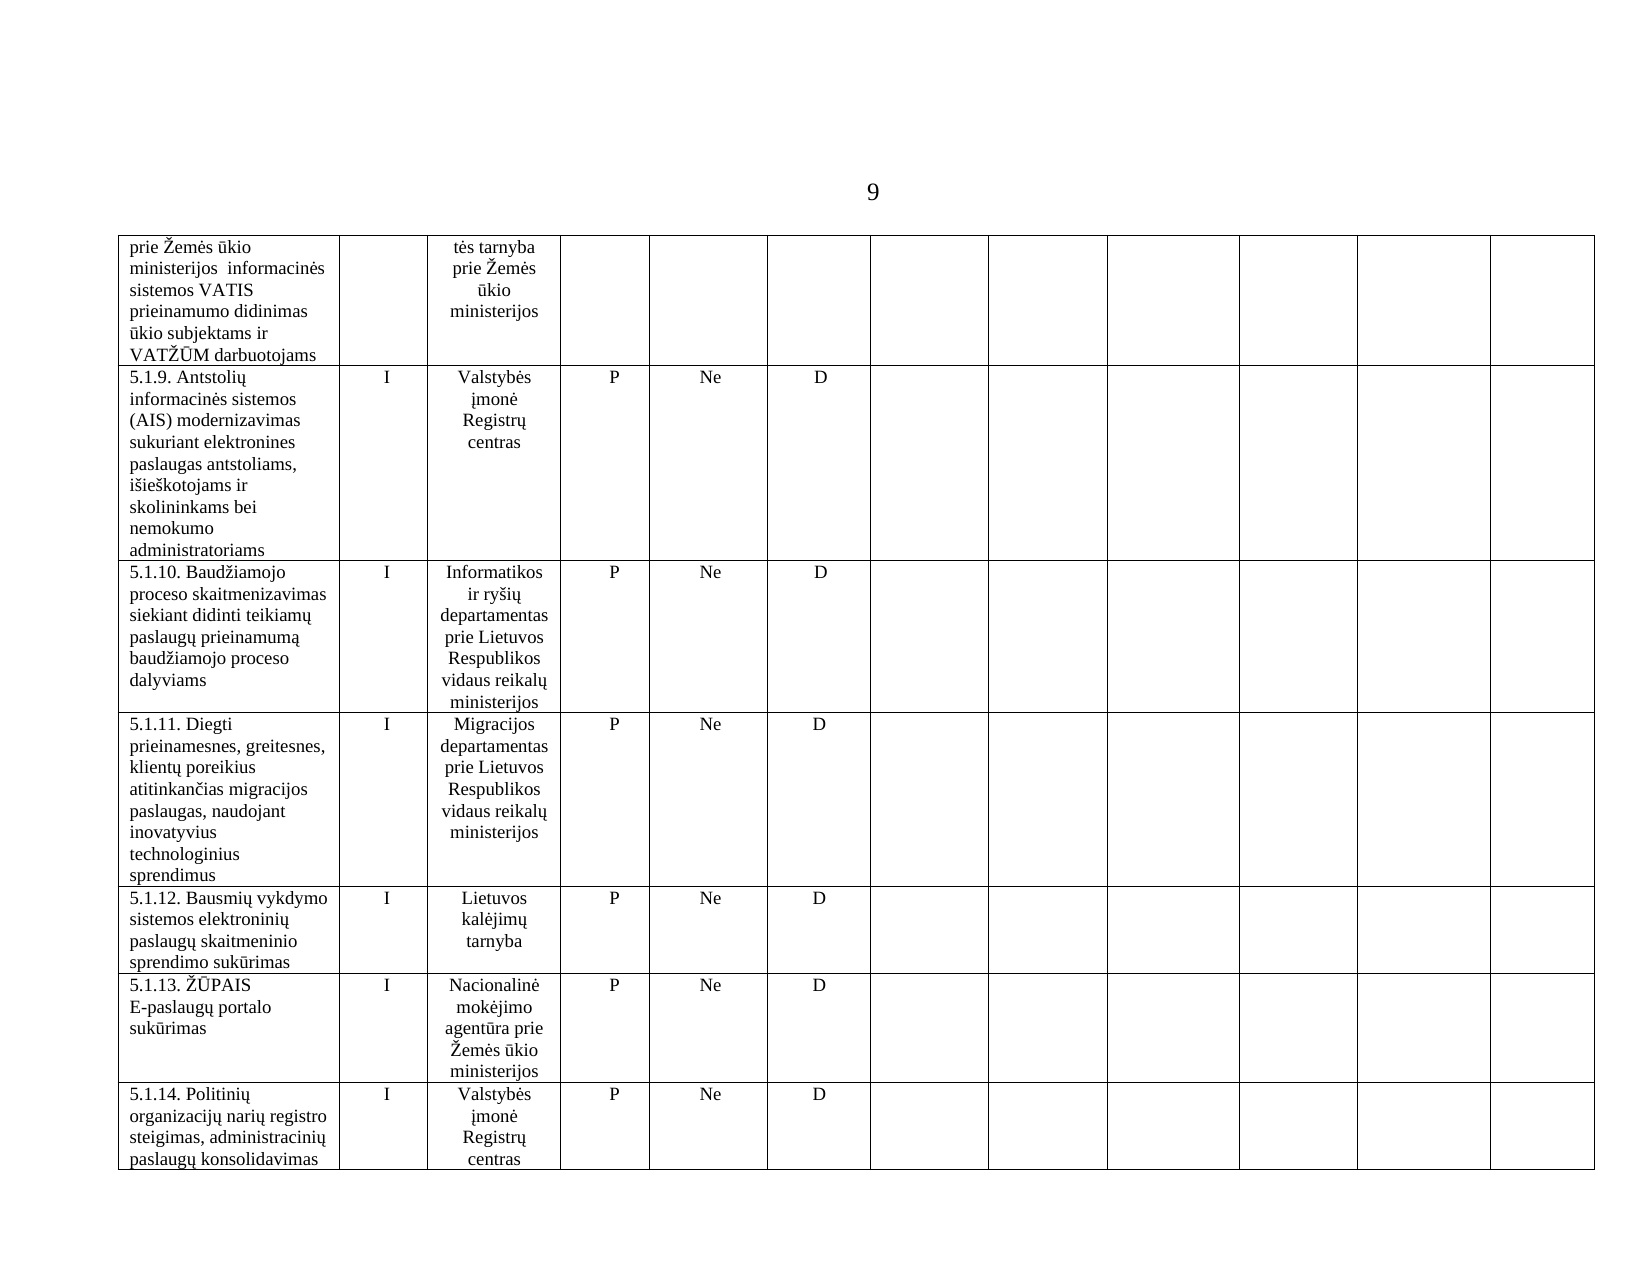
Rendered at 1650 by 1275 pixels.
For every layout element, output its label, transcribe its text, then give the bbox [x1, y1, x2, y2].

table_cell [871, 713, 988, 886]
table_cell [1240, 974, 1357, 1082]
table_cell I [340, 974, 427, 1082]
table_cell Informatikos ir ryšių departamentas prie Lietuvos Respublikos vidaus reikalų ministerijos [428, 561, 560, 712]
table_cell [1491, 713, 1594, 886]
table_cell [340, 236, 427, 365]
table_cell [1358, 974, 1490, 1082]
table_cell tės tarnyba prie Žemės ūkio ministerijos [428, 236, 560, 365]
table_cell D [768, 887, 870, 973]
table_cell 5.1.10. Baudžiamojo proceso skaitmenizavimas siekiant didinti teikiamų paslaugų prieinamumą baudžiamojo proceso dalyviams [119, 561, 339, 712]
table_cell Ne [650, 713, 767, 886]
table_cell [1491, 974, 1594, 1082]
table_cell [650, 236, 767, 365]
table_cell [1240, 713, 1357, 886]
table_cell P [561, 887, 649, 973]
table_cell [871, 366, 988, 560]
table_cell [1491, 561, 1594, 712]
table_cell I [340, 366, 427, 560]
table_cell D [768, 1083, 870, 1169]
table_cell [1358, 366, 1490, 560]
table_cell [989, 887, 1107, 973]
table_cell [989, 366, 1107, 560]
table_cell 5.1.14. Politinių organizacijų narių registro steigimas, administracinių paslaugų konsolidavimas [119, 1083, 339, 1169]
table_cell Ne [650, 366, 767, 560]
table_cell [1240, 1083, 1357, 1169]
table_cell P [561, 366, 649, 560]
table_cell [561, 236, 649, 365]
table_cell I [340, 713, 427, 886]
table_cell [1358, 1083, 1490, 1169]
table_cell P [561, 561, 649, 712]
table_cell [1491, 1083, 1594, 1169]
table_cell I [340, 1083, 427, 1169]
table_cell I [340, 887, 427, 973]
table_cell Migracijos departamentas prie Lietuvos Respublikos vidaus reikalų ministerijos [428, 713, 560, 886]
table_cell Ne [650, 974, 767, 1082]
table_cell [1108, 713, 1239, 886]
table_cell [989, 1083, 1107, 1169]
table_cell [1108, 887, 1239, 973]
table_cell [1108, 561, 1239, 712]
table_cell [871, 1083, 988, 1169]
table_cell [1108, 366, 1239, 560]
table_cell prie Žemės ūkio ministerijos informacinės sistemos VATIS prieinamumo didinimas ūkio subjektams ir VATŽŪM darbuotojams [119, 236, 339, 365]
table_cell Ne [650, 1083, 767, 1169]
table_cell [1240, 366, 1357, 560]
table_cell D [768, 366, 870, 560]
table_cell Ne [650, 887, 767, 973]
table_cell [1108, 236, 1239, 365]
table_cell [1358, 713, 1490, 886]
table_cell [989, 713, 1107, 886]
table_cell [1108, 974, 1239, 1082]
table_cell 5.1.12. Bausmių vykdymo sistemos elektroninių paslaugų skaitmeninio sprendimo sukūrimas [119, 887, 339, 973]
table_cell D [768, 974, 870, 1082]
table_cell 5.1.13. ŽŪPAIS E-paslaugų portalo sukūrimas [119, 974, 339, 1082]
table_cell [871, 236, 988, 365]
table_cell [989, 974, 1107, 1082]
table_cell [1491, 366, 1594, 560]
table_cell [1491, 887, 1594, 973]
table_cell [1240, 561, 1357, 712]
table_cell Valstybės įmonė Registrų centras [428, 1083, 560, 1169]
table_cell [1491, 236, 1594, 365]
table_cell I [340, 561, 427, 712]
table_cell Lietuvos kalėjimų tarnyba [428, 887, 560, 973]
table_cell P [561, 713, 649, 886]
table_cell P [561, 974, 649, 1082]
table_cell Valstybės įmonė Registrų centras [428, 366, 560, 560]
table_cell [989, 561, 1107, 712]
table_cell 5.1.11. Diegti prieinamesnes, greitesnes, klientų poreikius atitinkančias migracijos paslaugas, naudojant inovatyvius technologinius sprendimus [119, 713, 339, 886]
table_cell D [768, 713, 870, 886]
table_cell D [768, 561, 870, 712]
table_cell [989, 236, 1107, 365]
table_cell P [561, 1083, 649, 1169]
table_cell [1358, 561, 1490, 712]
table_cell [871, 974, 988, 1082]
table_cell [871, 561, 988, 712]
table_cell Nacionalinė mokėjimo agentūra prie Žemės ūkio ministerijos [428, 974, 560, 1082]
table_cell [1240, 236, 1357, 365]
table_cell [1358, 887, 1490, 973]
table_cell [871, 887, 988, 973]
table_cell Ne [650, 561, 767, 712]
table_cell [1108, 1083, 1239, 1169]
table_cell [1358, 236, 1490, 365]
table_cell [768, 236, 870, 365]
table_cell 5.1.9. Antstolių informacinės sistemos (AIS) modernizavimas sukuriant elektronines paslaugas antstoliams, išieškotojams ir skolininkams bei nemokumo administratoriams [119, 366, 339, 560]
table_cell [1240, 887, 1357, 973]
